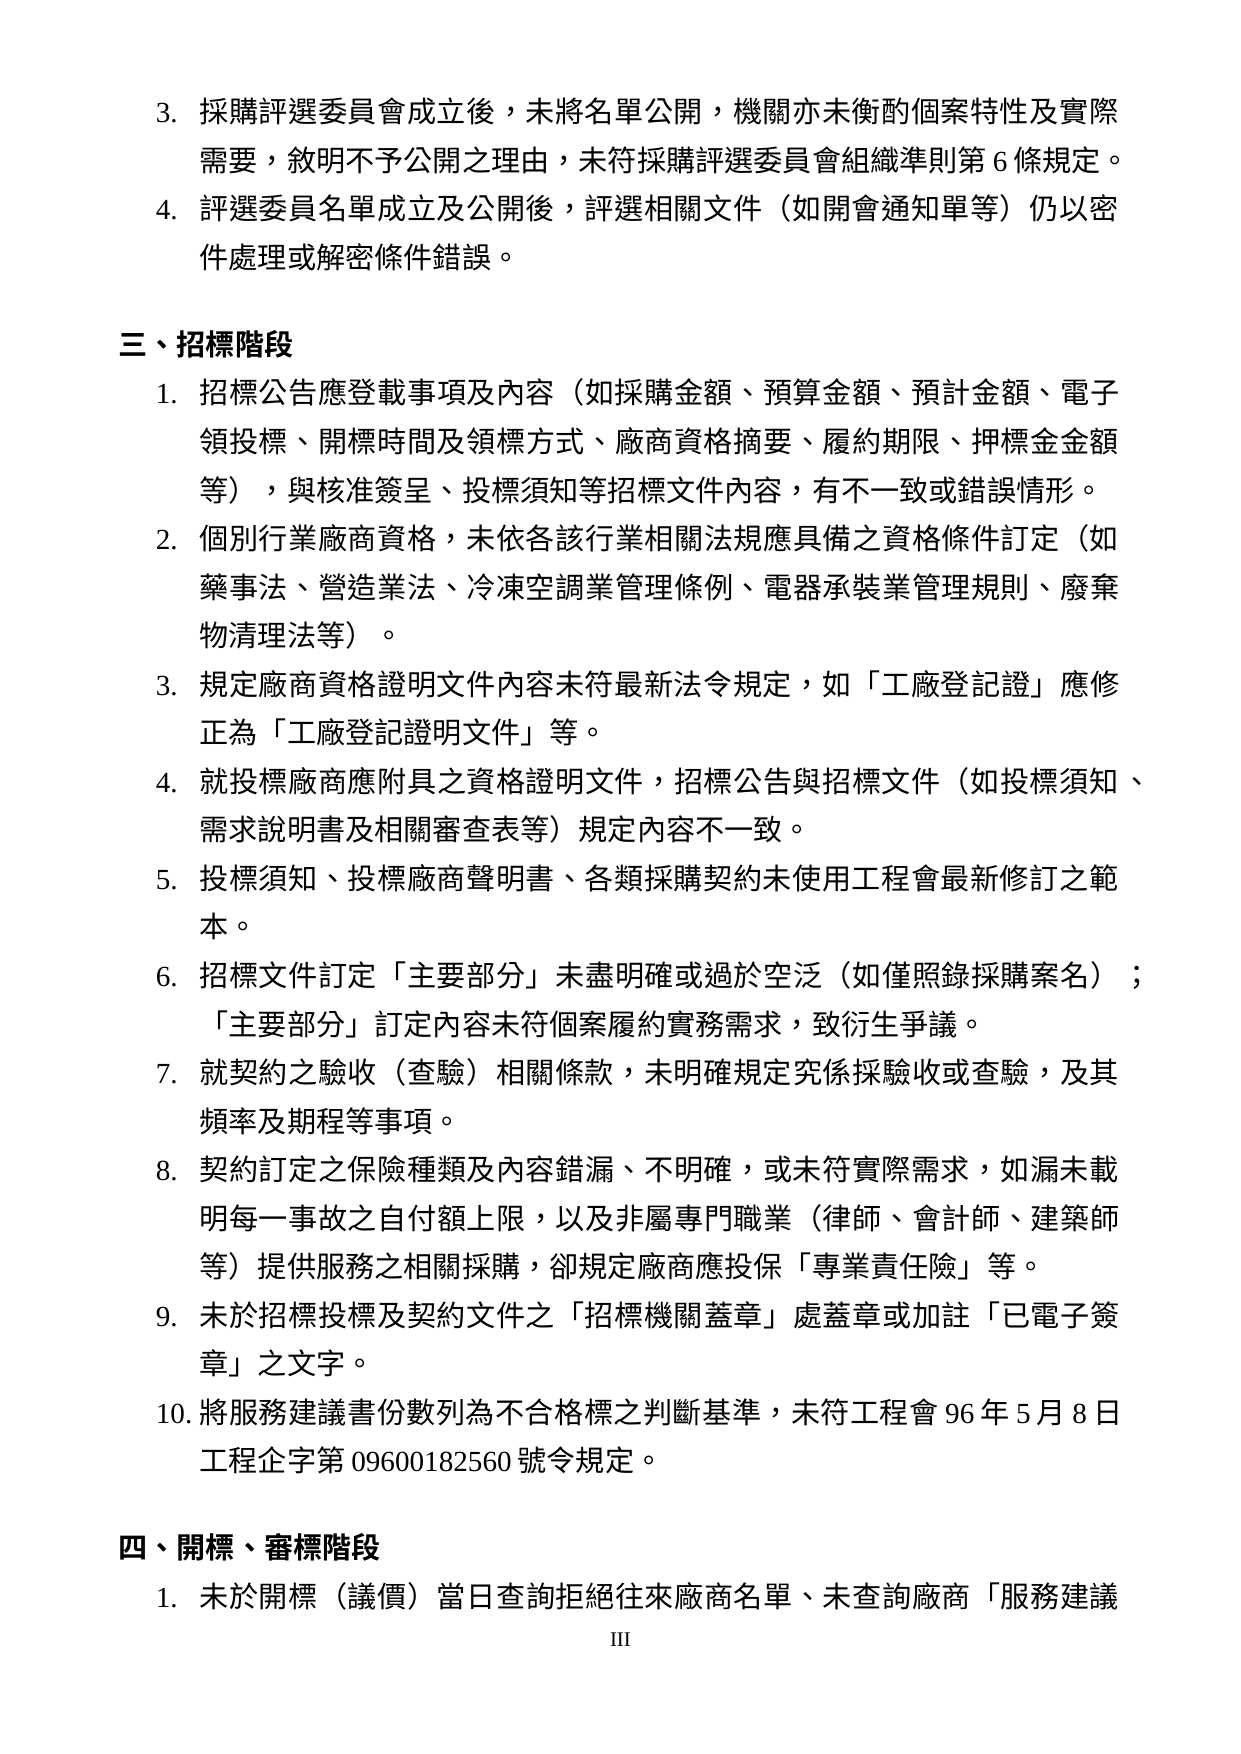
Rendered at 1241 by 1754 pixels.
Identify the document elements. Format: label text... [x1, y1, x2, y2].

list 招標文件訂定「主要部分」未盡明確或過於空泛（如僅照錄採購案名）；「主要部分」訂定內容未符個案履約實務需求，致衍生爭議。 [156, 953, 1122, 1043]
list 規定廠商資格證明文件內容未符最新法令規定，如「工廠登記證」應修正為「工廠登記證明文件」等。 [156, 661, 1122, 752]
list 投標須知、投標廠商聲明書、各類採購契約未使用工程會最新修訂之範本。 [156, 856, 1122, 946]
list 將服務建議書份數列為不合格標之判斷基準，未符工程會96年5月8日工程企字第09600182560號令規定。 [156, 1389, 1122, 1480]
text 三、招標階段 [118, 322, 1122, 364]
list 就投標廠商應附具之資格證明文件，招標公告與招標文件（如投標須知、需求說明書及相關審查表等）規定內容不一致。 [156, 758, 1122, 849]
list 個別行業廠商資格，未依各該行業相關法規應具備之資格條件訂定（如藥事法、營造業法、冷凍空調業管理條例、電器承裝業管理規則、廢棄物清理法等）。 [156, 516, 1122, 655]
list 未於招標投標及契約文件之「招標機關蓋章」處蓋章或加註「已電子簽章」之文字。 [156, 1292, 1122, 1383]
list 招標公告應登載事項及內容（如採購金額、預算金額、預計金額、電子領投標、開標時間及領標方式、廠商資格摘要、履約期限、押標金金額等），與核准簽呈、投標須知等招標文件內容，有不一致或錯誤情形。 [156, 370, 1122, 509]
list 未於開標（議價）當日查詢拒絕往來廠商名單、未查詢廠商「服務建議 [156, 1574, 1122, 1616]
list 契約訂定之保險種類及內容錯漏、不明確，或未符實際需求，如漏未載明每一事故之自付額上限，以及非屬專門職業（律師、會計師、建築師等）提供服務之相關採購，卻規定廠商應投保「專業責任險」等。 [156, 1147, 1122, 1286]
text 四、開標、審標階段 [118, 1525, 1122, 1567]
list 採購評選委員會成立後，未將名單公開，機關亦未衡酌個案特性及實際需要，敘明不予公開之理由，未符採購評選委員會組織準則第6條規定。 [156, 89, 1122, 180]
list 就契約之驗收（查驗）相關條款，未明確規定究係採驗收或查驗，及其頻率及期程等事項。 [156, 1050, 1122, 1141]
list 評選委員名單成立及公開後，評選相關文件（如開會通知單等）仍以密件處理或解密條件錯誤。 [156, 186, 1122, 277]
